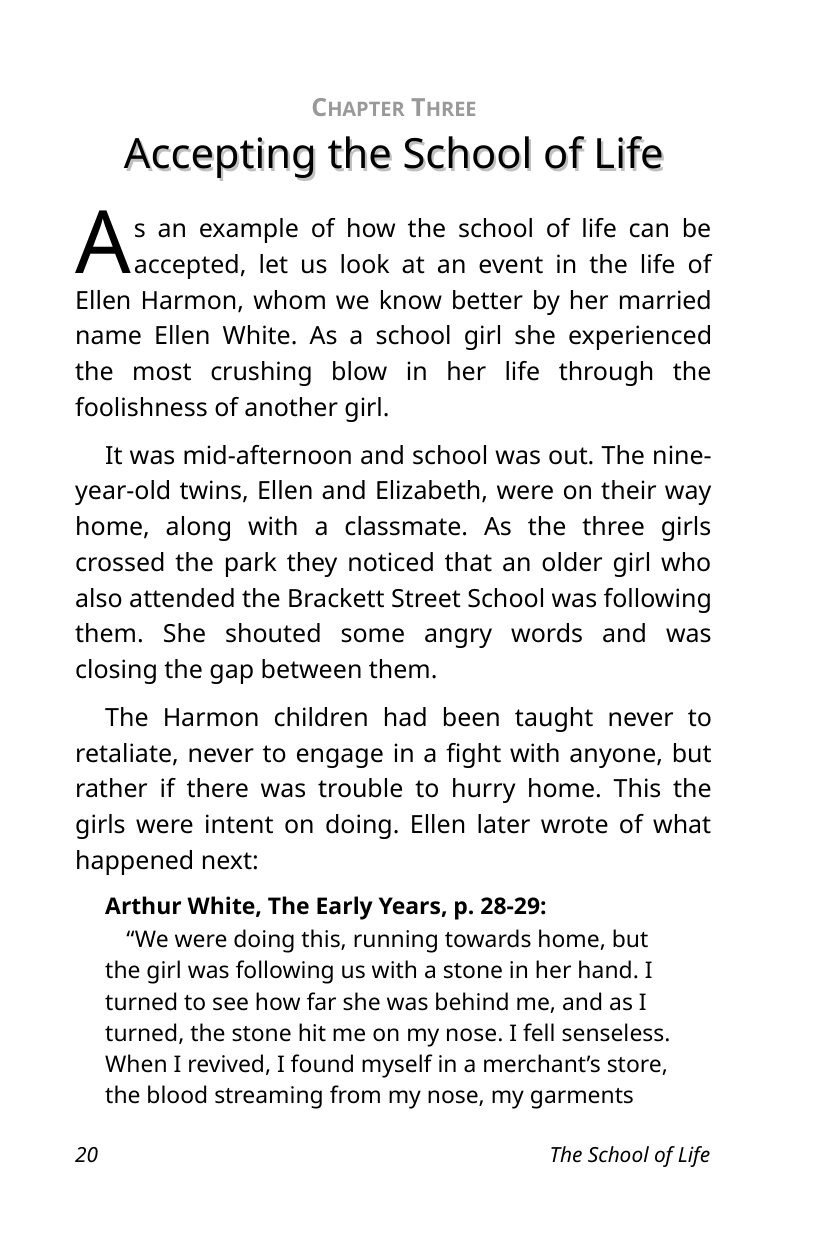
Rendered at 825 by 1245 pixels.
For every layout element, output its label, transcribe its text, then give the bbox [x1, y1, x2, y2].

text The Harmon children had been taught never to retaliate, never to engage in a fight with anyone, but rather if there was trouble to hurry home. This the girls were intent on doing. Ellen later wrote of what happened next: [75, 699, 712, 876]
text Arthur White, The Early Years, p. 28-29: [105, 890, 712, 921]
text It was mid-afternoon and school was out. The nine-year-old twins, Ellen and Elizabeth, were on their way home, along with a classmate. As the three girls crossed the park they noticed that an older girl who also attended the Brackett Street School was following them. She shouted some angry words and was closing the gap between them. [75, 437, 712, 686]
text Chapter Three [75, 90, 712, 124]
title Accepting the School of Life [75, 124, 712, 181]
text As an example of how the school of life can be accepted, let us look at an event in the life of Ellen Harmon, whom we know better by her married name Ellen White. As a school girl she experienced the most crushing blow in her life through the foolishness of another girl. [75, 211, 712, 423]
text “We were doing this, running towards home, but the girl was following us with a stone in her hand. I turned to see how far she was behind me, and as I turned, the stone hit me on my nose. I fell senseless. When I revived, I found myself in a merchant’s store, the blood streaming from my nose, my garments [105, 923, 682, 1110]
